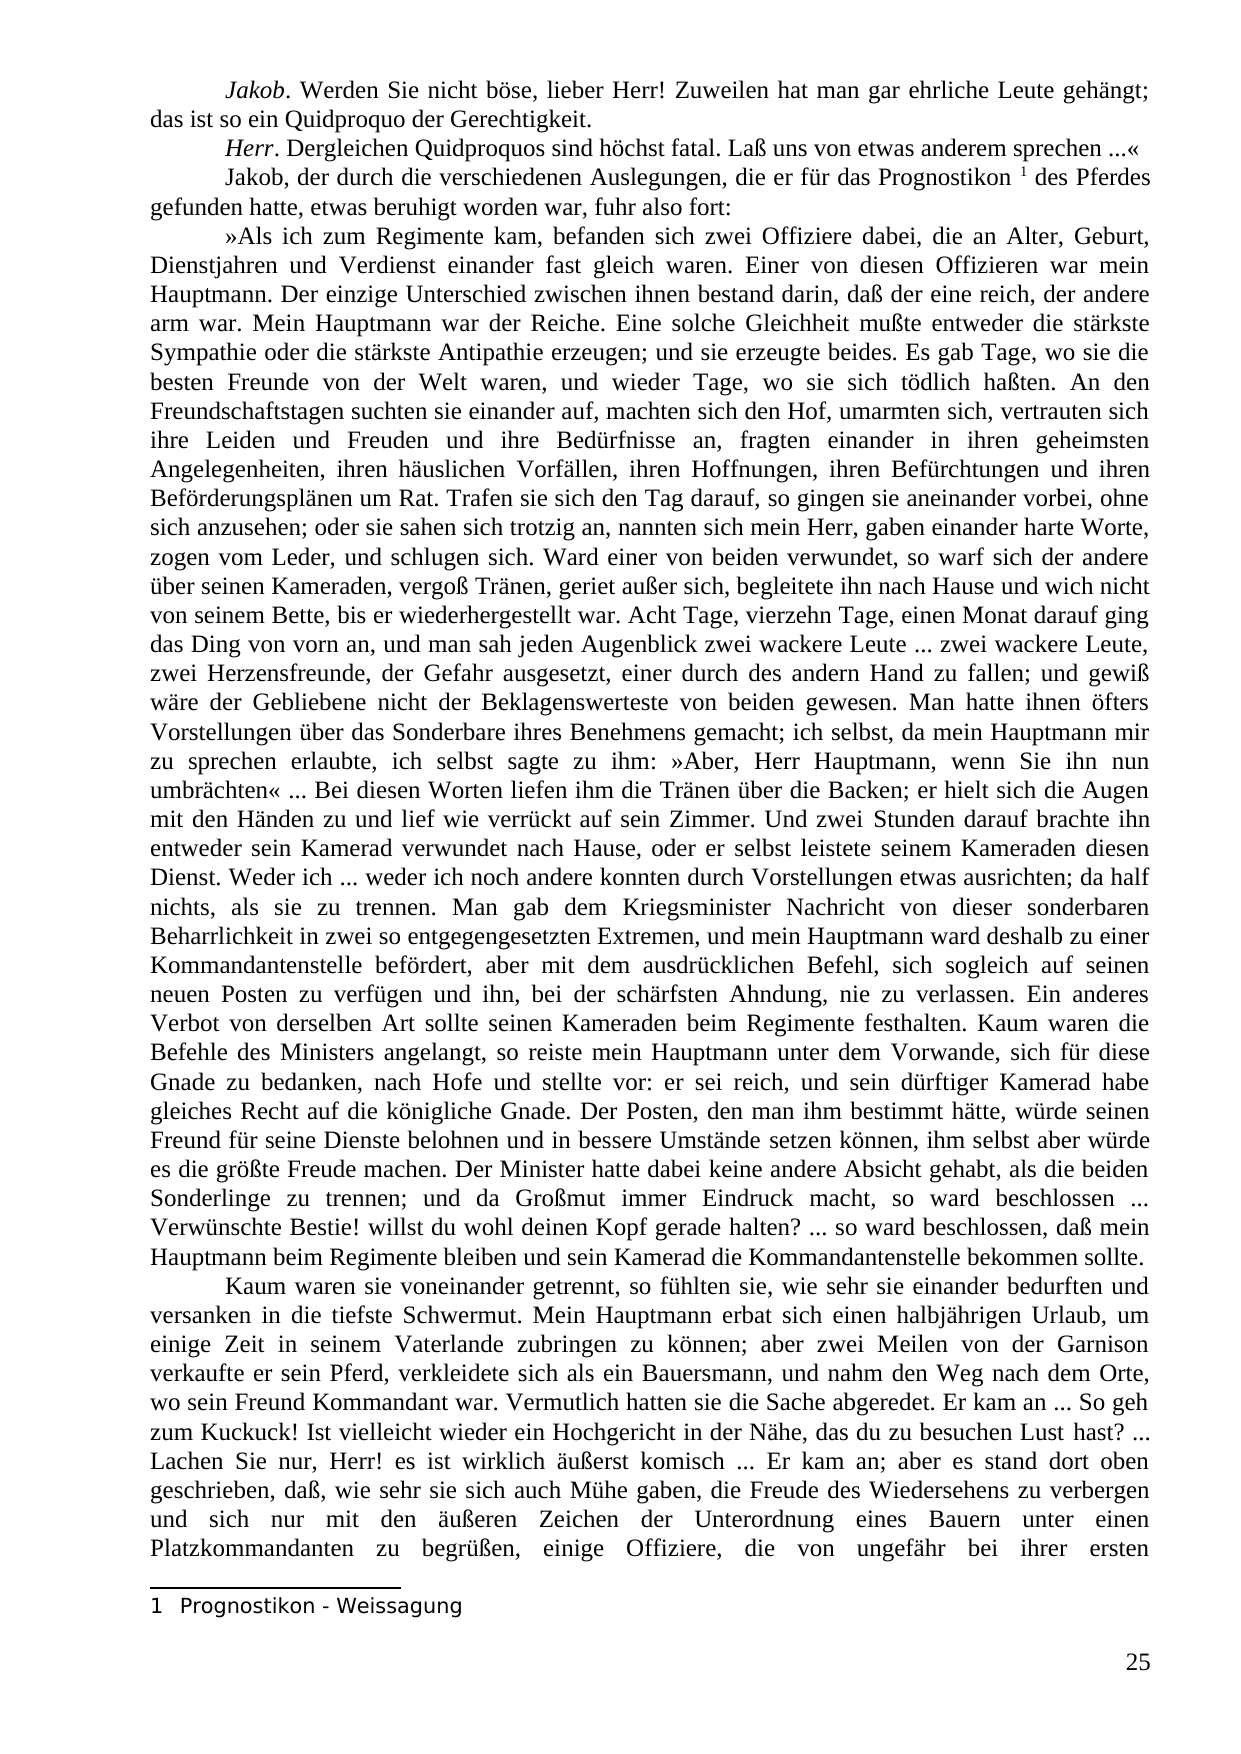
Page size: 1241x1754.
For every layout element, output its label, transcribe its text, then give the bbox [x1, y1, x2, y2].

text Jakob, der durch die verschiedenen Auslegungen, die er für das Prognostikon des Pferdes gefunden hatte, etwas beruhigt worden war, fuhr also fort: [150, 162, 1151, 220]
text Prognostikon - Weissagung [150, 1594, 1151, 1618]
text Jakob. Werden Sie nicht böse, lieber Herr! Zuweilen hat man gar ehrliche Leute gehängt; das ist so ein Quidproquo der Gerechtigkeit. [150, 75, 1151, 133]
text Kaum waren sie voneinander getrennt, so fühlten sie, wie sehr sie einander bedurften und versanken in die tiefste Schwermut. Mein Hauptmann erbat sich einen halbjährigen Urlaub, um einige Zeit in seinem Vaterlande zubringen zu können; aber zwei Meilen von der Garnison verkaufte er sein Pferd, verkleidete sich als ein Bauersmann, und nahm den Weg nach dem Orte, wo sein Freund Kommandant war. Vermutlich hatten sie die Sache abgeredet. Er kam an ... So geh zum Kuckuck! Ist vielleicht wieder ein Hochgericht in der Nähe, das du zu besuchen Lust hast? ... Lachen Sie nur, Herr! es ist wirklich äußerst komisch ... Er kam an; aber es stand dort oben geschrieben, daß, wie sehr sie sich auch Mühe gaben, die Freude des Wiedersehens zu verbergen und sich nur mit den äußeren Zeichen der Unterordnung eines Bauern unter einen Platzkommandanten zu begrüßen, einige Offiziere, die von ungefähr bei ihrer ersten [150, 1270, 1151, 1562]
text Herr. Dergleichen Quidproquos sind höchst fatal. Laß uns von etwas anderem sprechen ...« [150, 133, 1151, 162]
text »Als ich zum Regimente kam, befanden sich zwei Offiziere dabei, die an Alter, Geburt, Dienstjahren und Verdienst einander fast gleich waren. Einer von diesen Offizieren war mein Hauptmann. Der einzige Unterschied zwischen ihnen bestand darin, daß der eine reich, der andere arm war. Mein Hauptmann war der Reiche. Eine solche Gleichheit mußte entweder die stärkste Sympathie oder die stärkste Antipathie erzeugen; und sie erzeugte beides. Es gab Tage, wo sie die besten Freunde von der Welt waren, und wieder Tage, wo sie sich tödlich haßten. An den Freundschaftstagen suchten sie einander auf, machten sich den Hof, umarmten sich, vertrauten sich ihre Leiden und Freuden und ihre Bedürfnisse an, fragten einander in ihren geheimsten Angelegenheiten, ihren häuslichen Vorfällen, ihren Hoffnungen, ihren Befürchtungen und ihren Beförderungsplänen um Rat. Trafen sie sich den Tag darauf, so gingen sie aneinander vorbei, ohne sich anzusehen; oder sie sahen sich trotzig an, nannten sich mein Herr, gaben einander harte Worte, zogen vom Leder, und schlugen sich. Ward einer von beiden verwundet, so warf sich der andere über seinen Kameraden, vergoß Tränen, geriet außer sich, begleitete ihn nach Hause und wich nicht von seinem Bette, bis er wiederhergestellt war. Acht Tage, vierzehn Tage, einen Monat darauf ging das Ding von vorn an, und man sah jeden Augenblick zwei wackere Leute ... zwei wackere Leute, zwei Herzensfreunde, der Gefahr ausgesetzt, einer durch des andern Hand zu fallen; und gewiß wäre der Gebliebene nicht der Beklagenswerteste von beiden gewesen. Man hatte ihnen öfters Vorstellungen über das Sonderbare ihres Benehmens gemacht; ich selbst, da mein Hauptmann mir zu sprechen erlaubte, ich selbst sagte zu ihm: »Aber, Herr Hauptmann, wenn Sie ihn nun umbrächten« ... Bei diesen Worten liefen ihm die Tränen über die Backen; er hielt sich die Augen mit den Händen zu und lief wie verrückt auf sein Zimmer. Und zwei Stunden darauf brachte ihn entweder sein Kamerad verwundet nach Hause, oder er selbst leistete seinem Kameraden diesen Dienst. Weder ich ... weder ich noch andere konnten durch Vorstellungen etwas ausrichten; da half nichts, als sie zu trennen. Man gab dem Kriegsminister Nachricht von dieser sonderbaren Beharrlichkeit in zwei so entgegengesetzten Extremen, und mein Hauptmann ward deshalb zu einer Kommandantenstelle befördert, aber mit dem ausdrücklichen Befehl, sich sogleich auf seinen neuen Posten zu verfügen und ihn, bei der schärfsten Ahndung, nie zu verlassen. Ein anderes Verbot von derselben Art sollte seinen Kameraden beim Regimente festhalten. Kaum waren die Befehle des Ministers angelangt, so reiste mein Hauptmann unter dem Vorwande, sich für diese Gnade zu bedanken, nach Hofe und stellte vor: er sei reich, und sein dürftiger Kamerad habe gleiches Recht auf die königliche Gnade. Der Posten, den man ihm bestimmt hätte, würde seinen Freund für seine Dienste belohnen und in bessere Umstände setzen können, ihm selbst aber würde es die größte Freude machen. Der Minister hatte dabei keine andere Absicht gehabt, als die beiden Sonderlinge zu trennen; und da Großmut immer Eindruck macht, so ward beschlossen ... Verwünschte Bestie! willst du wohl deinen Kopf gerade halten? ... so ward beschlossen, daß mein Hauptmann beim Regimente bleiben und sein Kamerad die Kommandantenstelle bekommen sollte. [150, 220, 1151, 1270]
